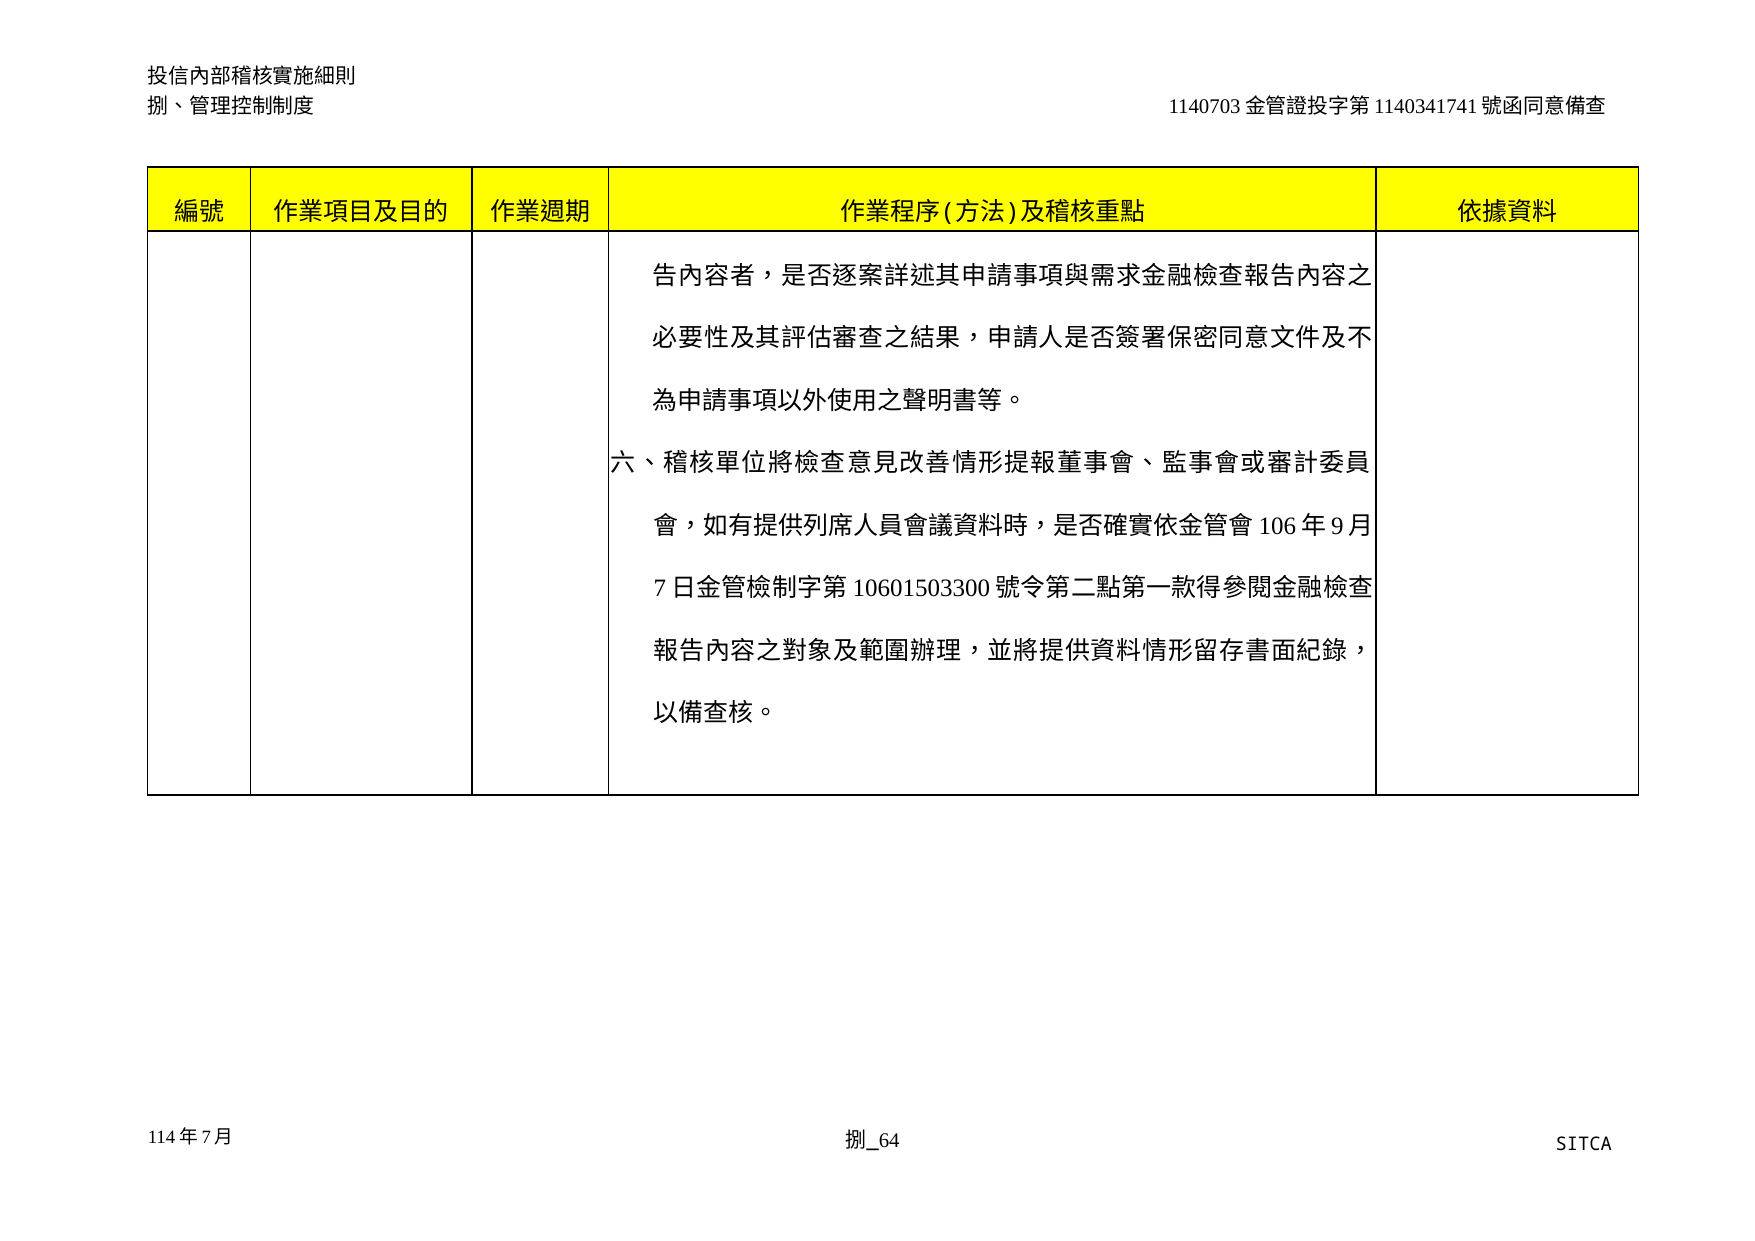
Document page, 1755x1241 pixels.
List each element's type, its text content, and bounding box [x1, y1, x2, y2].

table_header 作業程序(方法)及稽核重點 [609, 168, 1375, 230]
table_header 作業項目及目的 [251, 168, 471, 230]
table_header 作業週期 [473, 168, 608, 230]
table_header 依據資料 [1377, 168, 1638, 230]
table_cell [148, 232, 250, 794]
table_cell 告內容者，是否逐案詳述其申請事項與需求金融檢查報告內容之必要性及其評估審查之結果，申請人是否簽署保密同意文件及不為申請事項以外使用之聲明書等。 六、稽核單位將檢查意見改善情形提報董事會、監事會或審計委員會，如有提供列席人員會議資料時，是否確實依金管會106年9月7日金管檢制字第10601503300號令第二點第一款得參閱金融檢查報告內容之對象及範圍辦理，並將提供資料情形留存書面紀錄，以備查核。 [609, 232, 1375, 794]
table_cell [1377, 232, 1638, 794]
table_cell [473, 232, 608, 794]
table_header 編號 [148, 168, 250, 230]
table_cell [251, 232, 471, 794]
